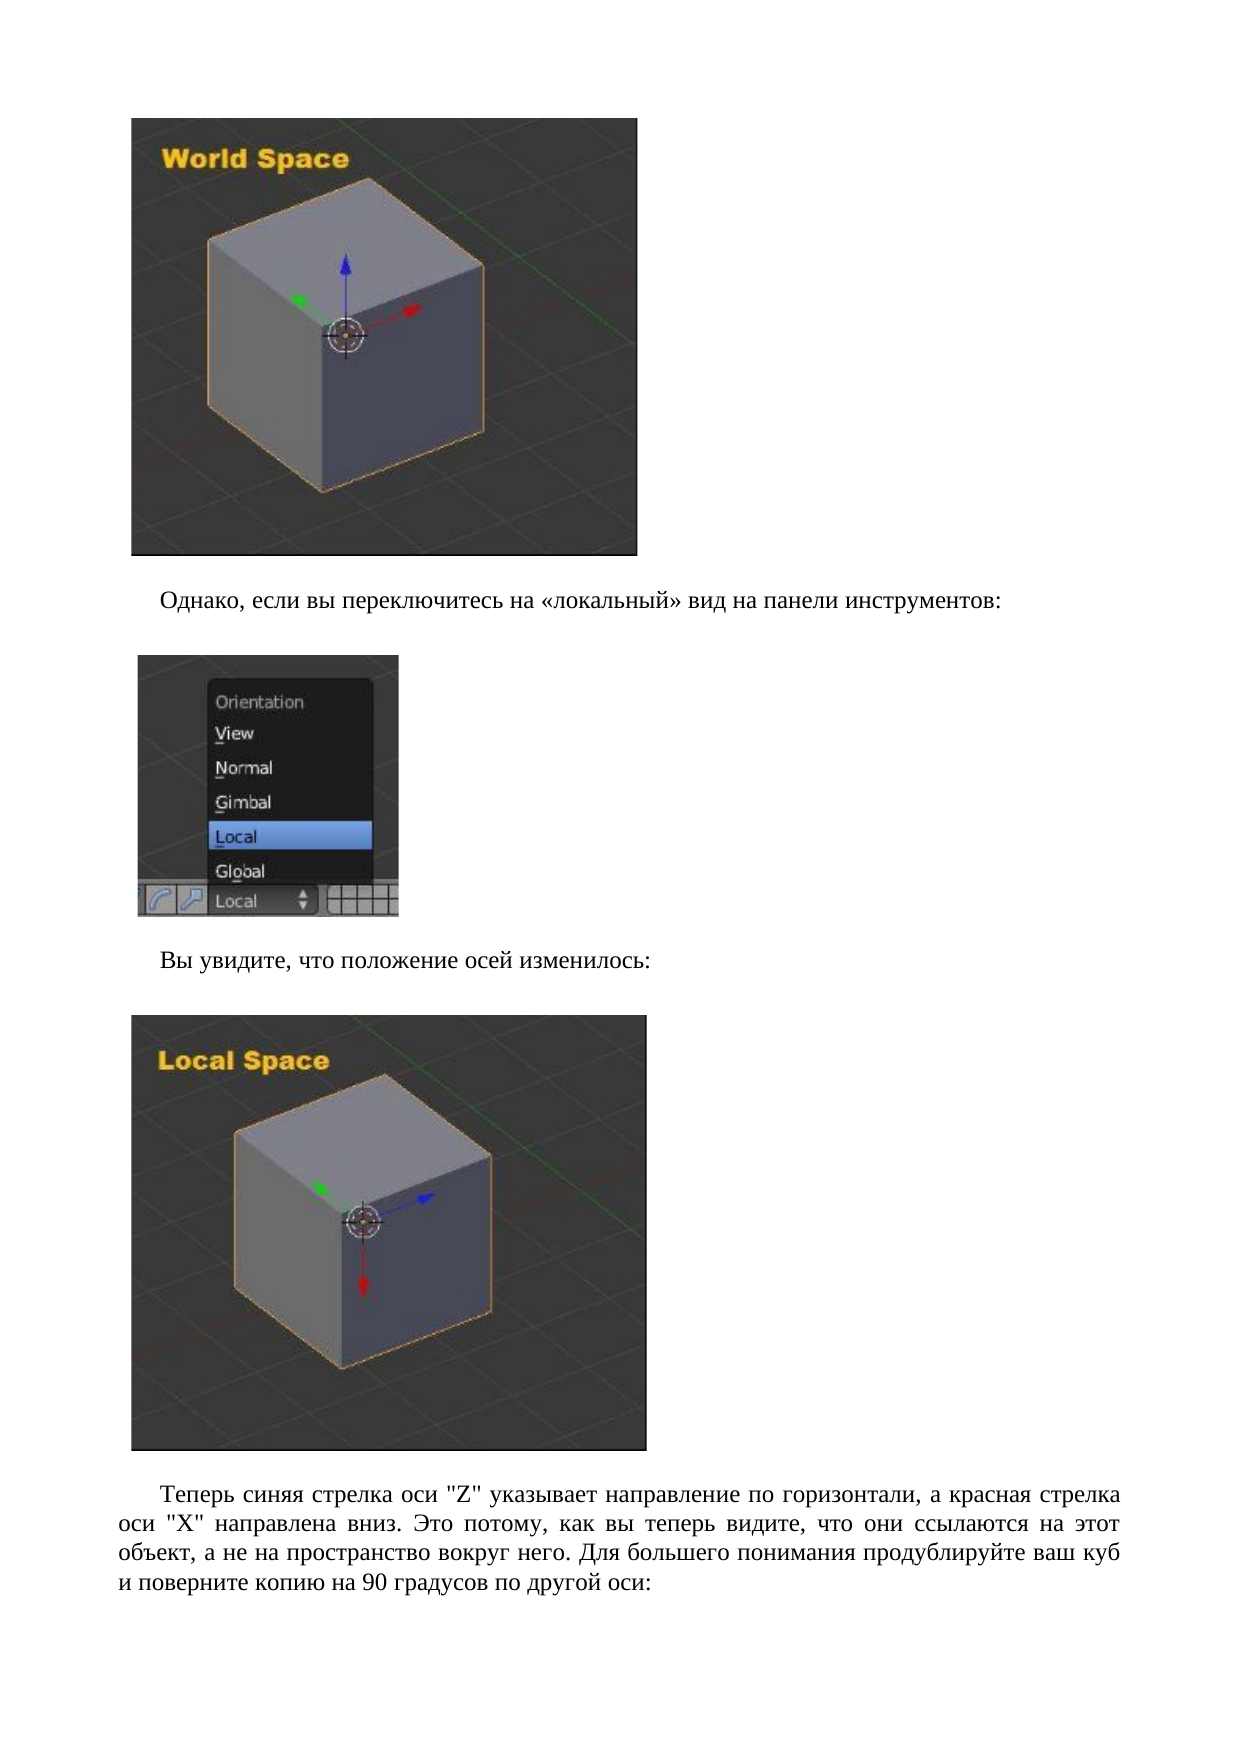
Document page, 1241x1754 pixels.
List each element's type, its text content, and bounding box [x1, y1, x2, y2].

text Вы увидите, что положение осей изменилось: [118, 945, 1122, 974]
picture [131, 118, 638, 556]
picture [137, 655, 399, 917]
text Теперь синяя стрелка оси "Z" указывает направление по горизонтали, а красная стрелка оси "X" направлена вниз. Это потому, как вы теперь видите, что они ссылаются на этот объект, а не на пространство вокруг него. Для большего понимания продублируйте ваш куб и поверните копию на 90 градусов по другой оси: [118, 1479, 1122, 1595]
picture [131, 1015, 647, 1451]
text Однако, если вы переключитесь на «локальный» вид на панели инструментов: [118, 584, 1122, 614]
